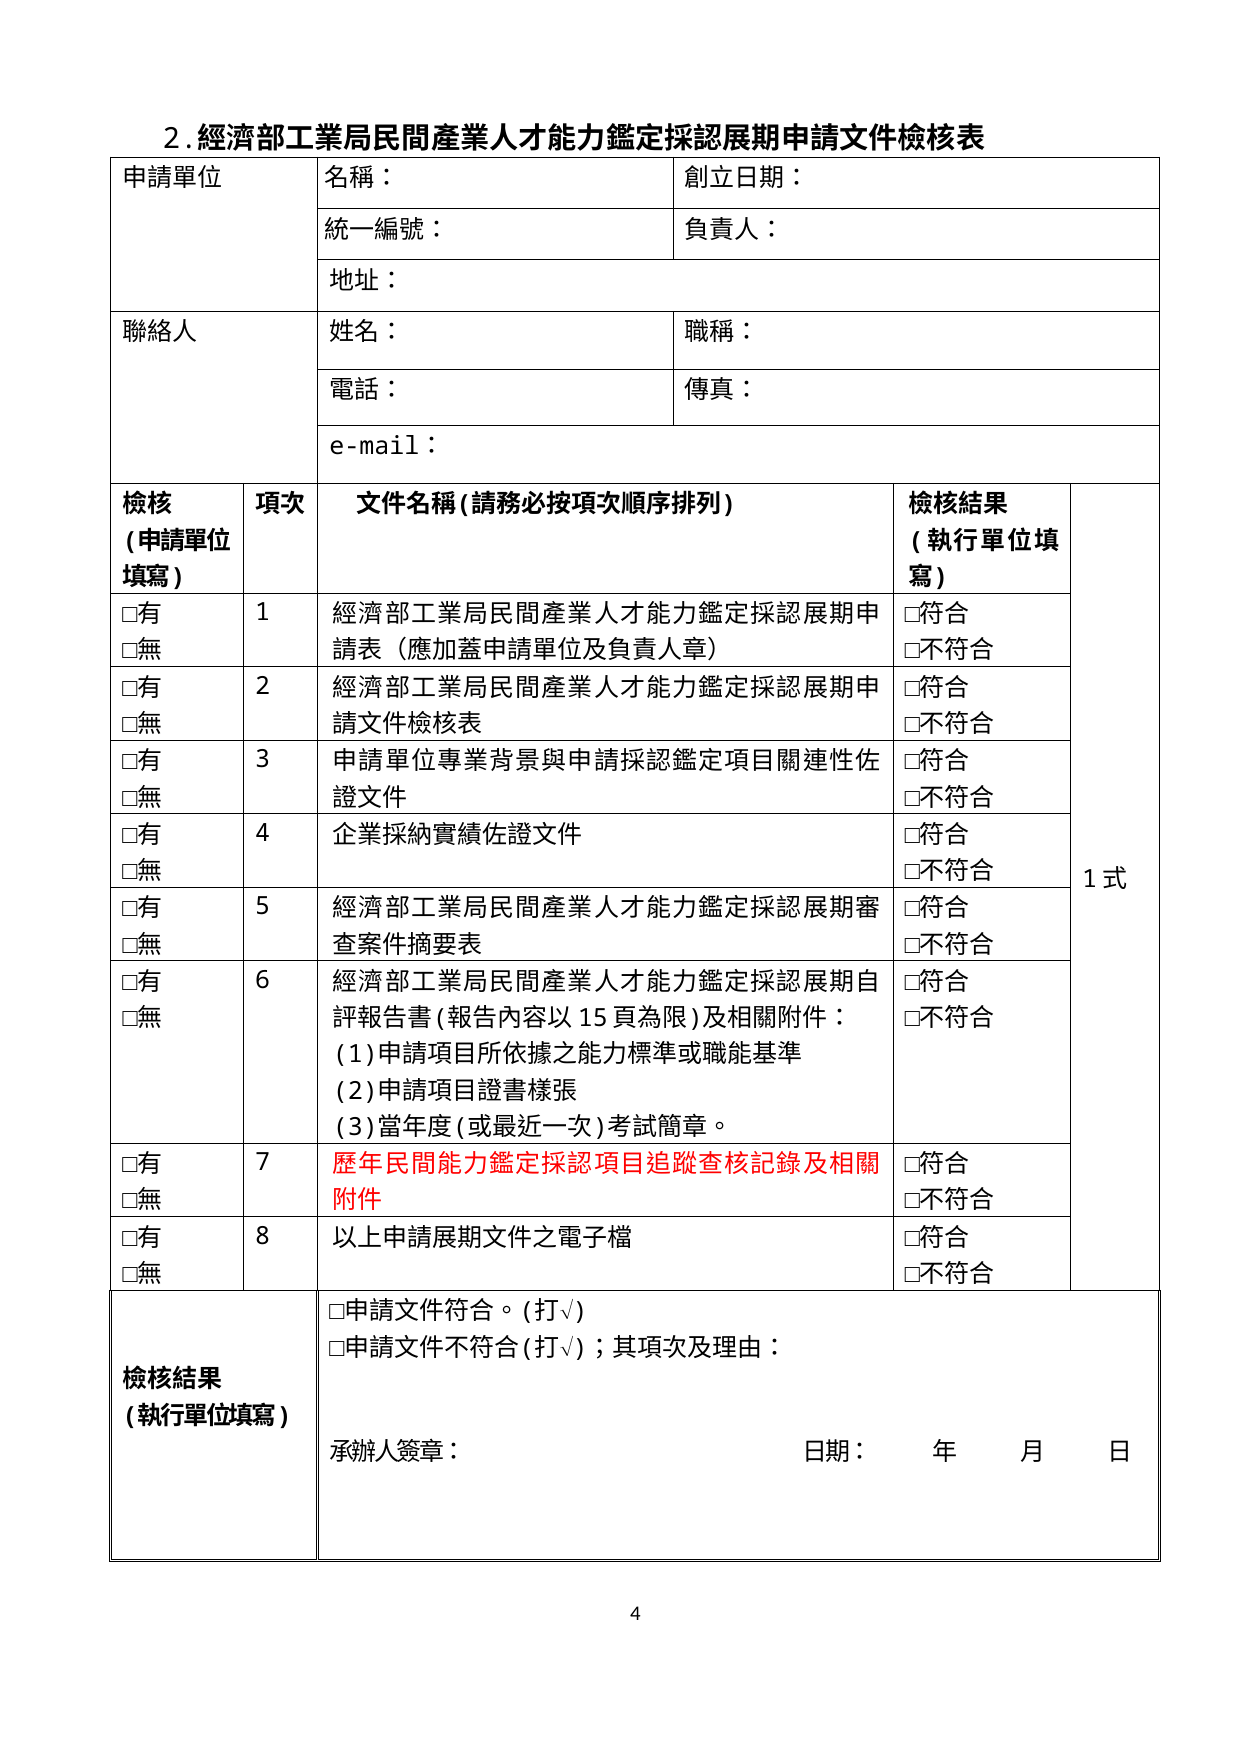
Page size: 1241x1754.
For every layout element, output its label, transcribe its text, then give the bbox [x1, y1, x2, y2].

table_cell 2 [244, 667, 317, 740]
table_cell □符合 □不符合 [894, 888, 1070, 960]
table_cell 7 [244, 1144, 317, 1216]
table_cell □有 □無 [111, 741, 243, 813]
table_cell □有 □無 [111, 1144, 243, 1216]
table_cell 地址： [318, 260, 1159, 311]
table_cell 4 [244, 814, 317, 887]
table_cell □有 □無 [111, 961, 243, 1143]
table_cell 5 [244, 888, 317, 960]
table_cell 以上申請展期文件之電子檔 [318, 1217, 893, 1290]
table_cell □申請文件符合。(打) □申請文件不符合(打)；其項次及理由： 承辦人簽章： 日期： 年 月 日 [319, 1291, 1158, 1558]
table_cell 經濟部工業局民間產業人才能力鑑定採認展期申請表（應加蓋申請單位及負責人章） [318, 594, 893, 666]
table_cell □有 □無 [111, 594, 243, 666]
table_cell 8 [244, 1217, 317, 1290]
table_cell 傳真： [674, 370, 1159, 425]
table_cell 申請單位專業背景與申請採認鑑定項目關連性佐證文件 [318, 741, 893, 813]
table_cell 經濟部工業局民間產業人才能力鑑定採認展期自評報告書(報告內容以15頁為限)及相關附件： (1)申請項目所依據之能力標準或職能基準 (2)申請項目證書樣張 (3)當年度(或最近一次)考試簡章。 [318, 961, 893, 1143]
table_cell 文件名稱(請務必按項次順序排列) [318, 484, 893, 593]
table_cell □有 □無 [111, 1217, 243, 1290]
table_cell 經濟部工業局民間產業人才能力鑑定採認展期申請文件檢核表 [318, 667, 893, 740]
table_cell □符合 □不符合 [894, 814, 1070, 887]
table_header 名稱： [318, 158, 673, 208]
text 2.經濟部工業局民間產業人才能力鑑定採認展期申請文件檢核表 [162, 94, 1107, 157]
table_cell □符合 □不符合 [894, 1144, 1070, 1216]
table_cell 經濟部工業局民間產業人才能力鑑定採認展期審查案件摘要表 [318, 888, 893, 960]
table_cell □符合 □不符合 [894, 667, 1070, 740]
table_cell 3 [244, 741, 317, 813]
table_cell □符合 □不符合 [894, 594, 1070, 666]
table_cell □有 □無 [111, 888, 243, 960]
table_cell 檢核 (申請單位填寫) [111, 484, 243, 593]
table_cell 項次 [244, 484, 317, 593]
table_cell 檢核結果 (執行單位填寫) [112, 1291, 316, 1558]
table_cell □有 □無 [111, 667, 243, 740]
table_cell 聯絡人 [111, 312, 317, 483]
table_cell 1 [244, 594, 317, 666]
table_cell 統一編號： [318, 209, 673, 259]
table_cell 企業採納實績佐證文件 [318, 814, 893, 887]
table_cell 職稱： [674, 312, 1159, 369]
table_cell □符合 □不符合 [894, 741, 1070, 813]
table_cell 檢核結果 (執行單位填寫) [894, 484, 1070, 593]
table_cell 6 [244, 961, 317, 1143]
table_cell 負責人： [674, 209, 1159, 259]
table_cell e-mail： [318, 426, 1159, 483]
table_cell □符合 □不符合 [894, 961, 1070, 1143]
table_header 申請單位 [111, 158, 317, 311]
table_cell 歷年民間能力鑑定採認項目追蹤查核記錄及相關附件 [318, 1144, 893, 1216]
table_cell □符合 □不符合 [894, 1217, 1070, 1290]
table_header 創立日期： [674, 158, 1159, 208]
table_cell 姓名： [318, 312, 673, 369]
table_cell 電話： [318, 370, 673, 425]
table_cell 1式 [1071, 484, 1159, 1290]
table_cell □有 □無 [111, 814, 243, 887]
